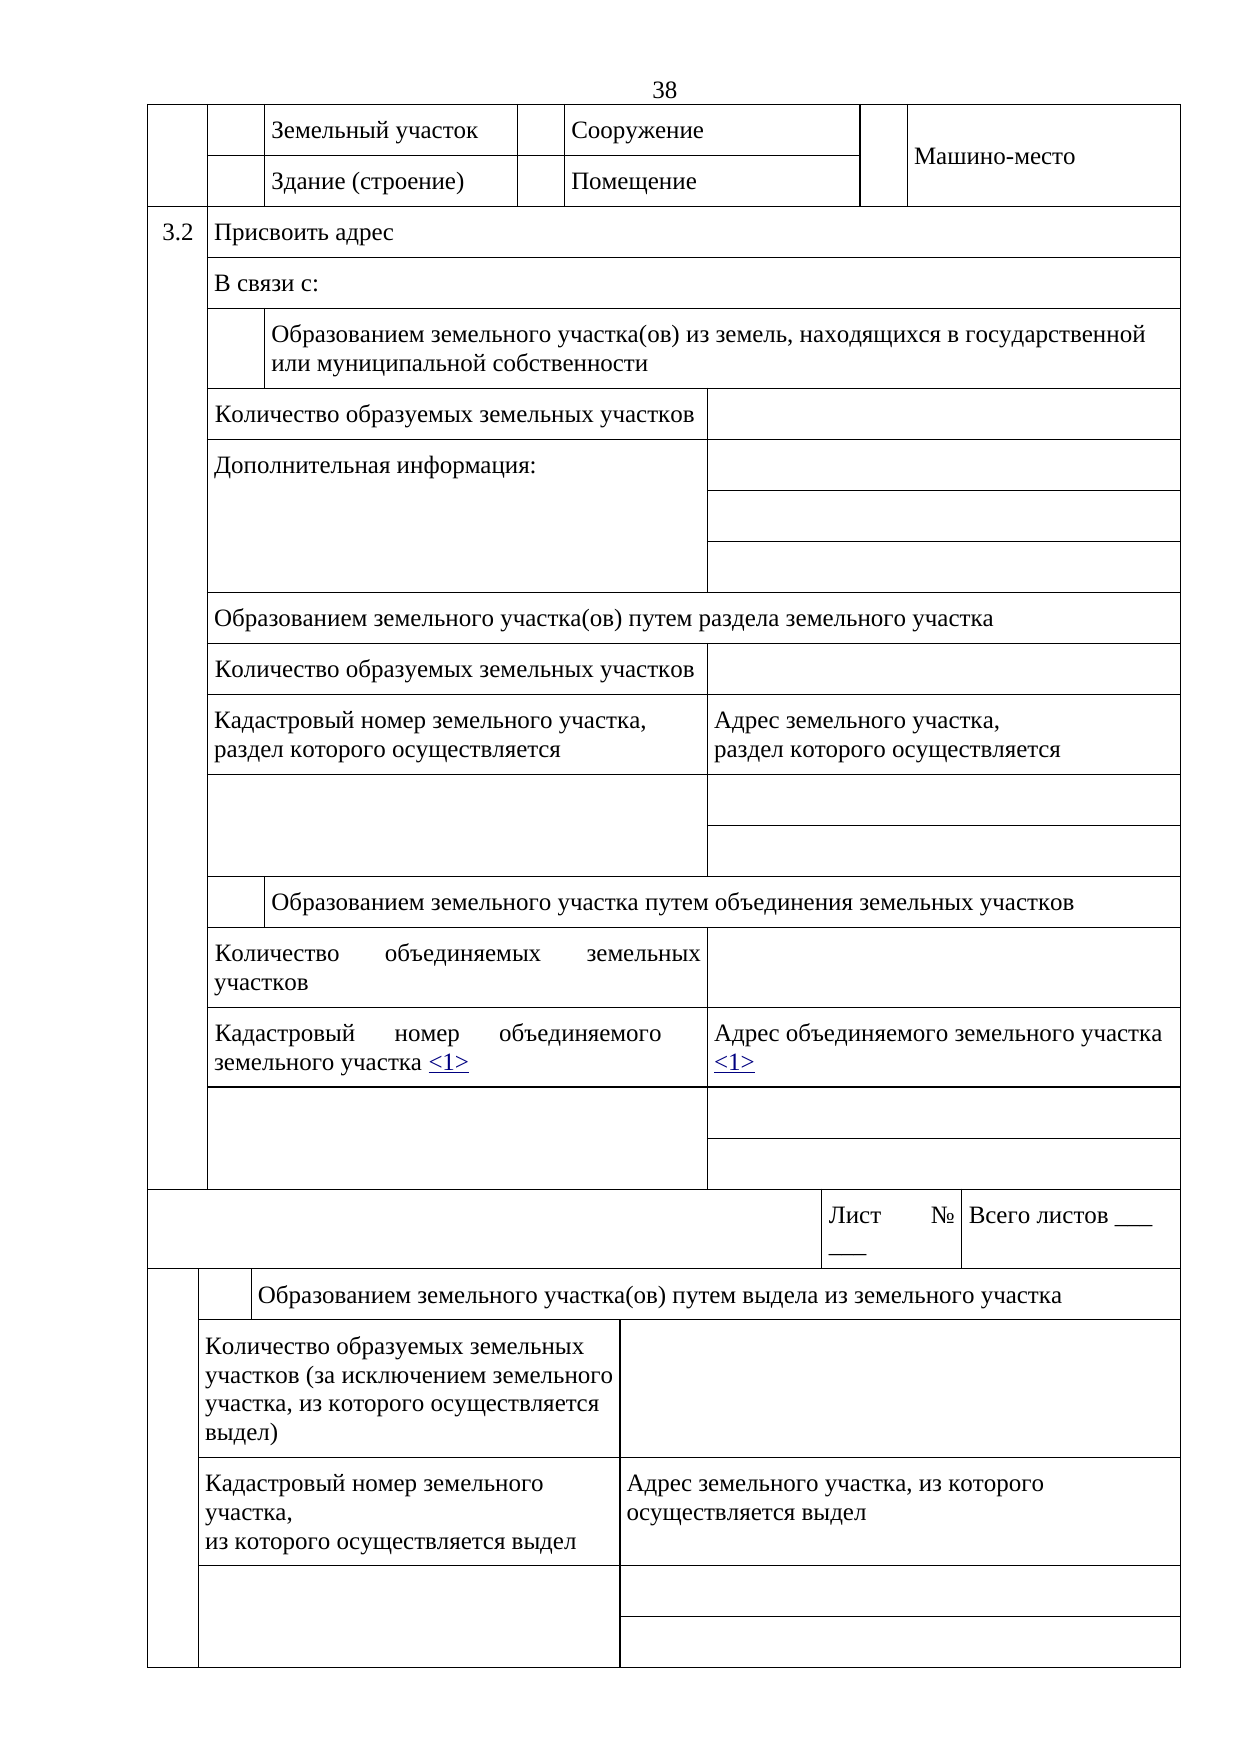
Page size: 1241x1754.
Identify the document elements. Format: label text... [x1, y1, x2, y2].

table_cell Количество образуемых земельных участков (за исключением земельного участка, из которого осуществляется выдел) [199, 1320, 619, 1457]
table_cell [148, 1269, 198, 1667]
table_cell Количество образуемых земельных участков [208, 389, 707, 439]
table_cell [208, 1088, 707, 1188]
table_cell Машино-место [908, 105, 1180, 206]
table_cell Всего листов ___ [962, 1190, 1180, 1268]
table_cell [208, 309, 264, 388]
table_cell [708, 826, 1180, 876]
table_cell Образованием земельного участка путем объединения земельных участков [265, 877, 1180, 927]
table_cell Количество образуемых земельных участков [208, 644, 707, 694]
table_cell Кадастровый номер земельного участка, из которого осуществляется выдел [199, 1458, 619, 1565]
table_cell [518, 156, 564, 206]
table_cell [708, 1139, 1180, 1188]
table_cell [708, 928, 1180, 1007]
table_cell [208, 105, 264, 155]
table_cell [199, 1269, 251, 1319]
table_cell Адрес земельного участка, из которого осуществляется выдел [621, 1458, 1180, 1565]
table_cell [208, 156, 264, 206]
table_cell [208, 775, 707, 876]
table_cell [621, 1566, 1180, 1616]
table_cell Помещение [565, 156, 859, 206]
table_cell [708, 1088, 1180, 1137]
table_cell Адрес объединяемого земельного участка <1> [708, 1008, 1180, 1086]
table_cell [708, 440, 1180, 490]
table_cell 3.2 [148, 207, 207, 1188]
table_cell [621, 1320, 1180, 1457]
table_cell [708, 775, 1180, 825]
table_cell [148, 105, 207, 206]
table_cell Образованием земельного участка(ов) путем выдела из земельного участка [252, 1269, 1180, 1319]
table_cell [708, 542, 1180, 592]
table_cell [708, 644, 1180, 694]
table_cell [708, 389, 1180, 439]
table_cell Лист № ___ [822, 1190, 961, 1268]
table_cell [199, 1566, 619, 1667]
table_cell Количество объединяемых земельных участков [208, 928, 707, 1007]
table_cell Здание (строение) [265, 156, 517, 206]
table_cell [148, 1190, 821, 1268]
table_cell Присвоить адрес [208, 207, 1180, 257]
table_cell Сооружение [565, 105, 859, 155]
table_cell Образованием земельного участка(ов) из земель, находящихся в государственной или муниципальной собственности [265, 309, 1180, 388]
table_cell Дополнительная информация: [208, 440, 707, 592]
table_cell Образованием земельного участка(ов) путем раздела земельного участка [208, 593, 1180, 643]
table_cell [708, 491, 1180, 541]
table_cell В связи с: [208, 258, 1180, 308]
table_cell Земельный участок [265, 105, 517, 155]
table_cell [208, 877, 264, 927]
table_cell [621, 1617, 1180, 1667]
table_cell Адрес земельного участка, раздел которого осуществляется [708, 695, 1180, 774]
table_cell Кадастровый номер объединяемого земельного участка <1> [208, 1008, 707, 1086]
table_cell Кадастровый номер земельного участка, раздел которого осуществляется [208, 695, 707, 774]
table_cell [861, 105, 907, 206]
table_cell [518, 105, 564, 155]
